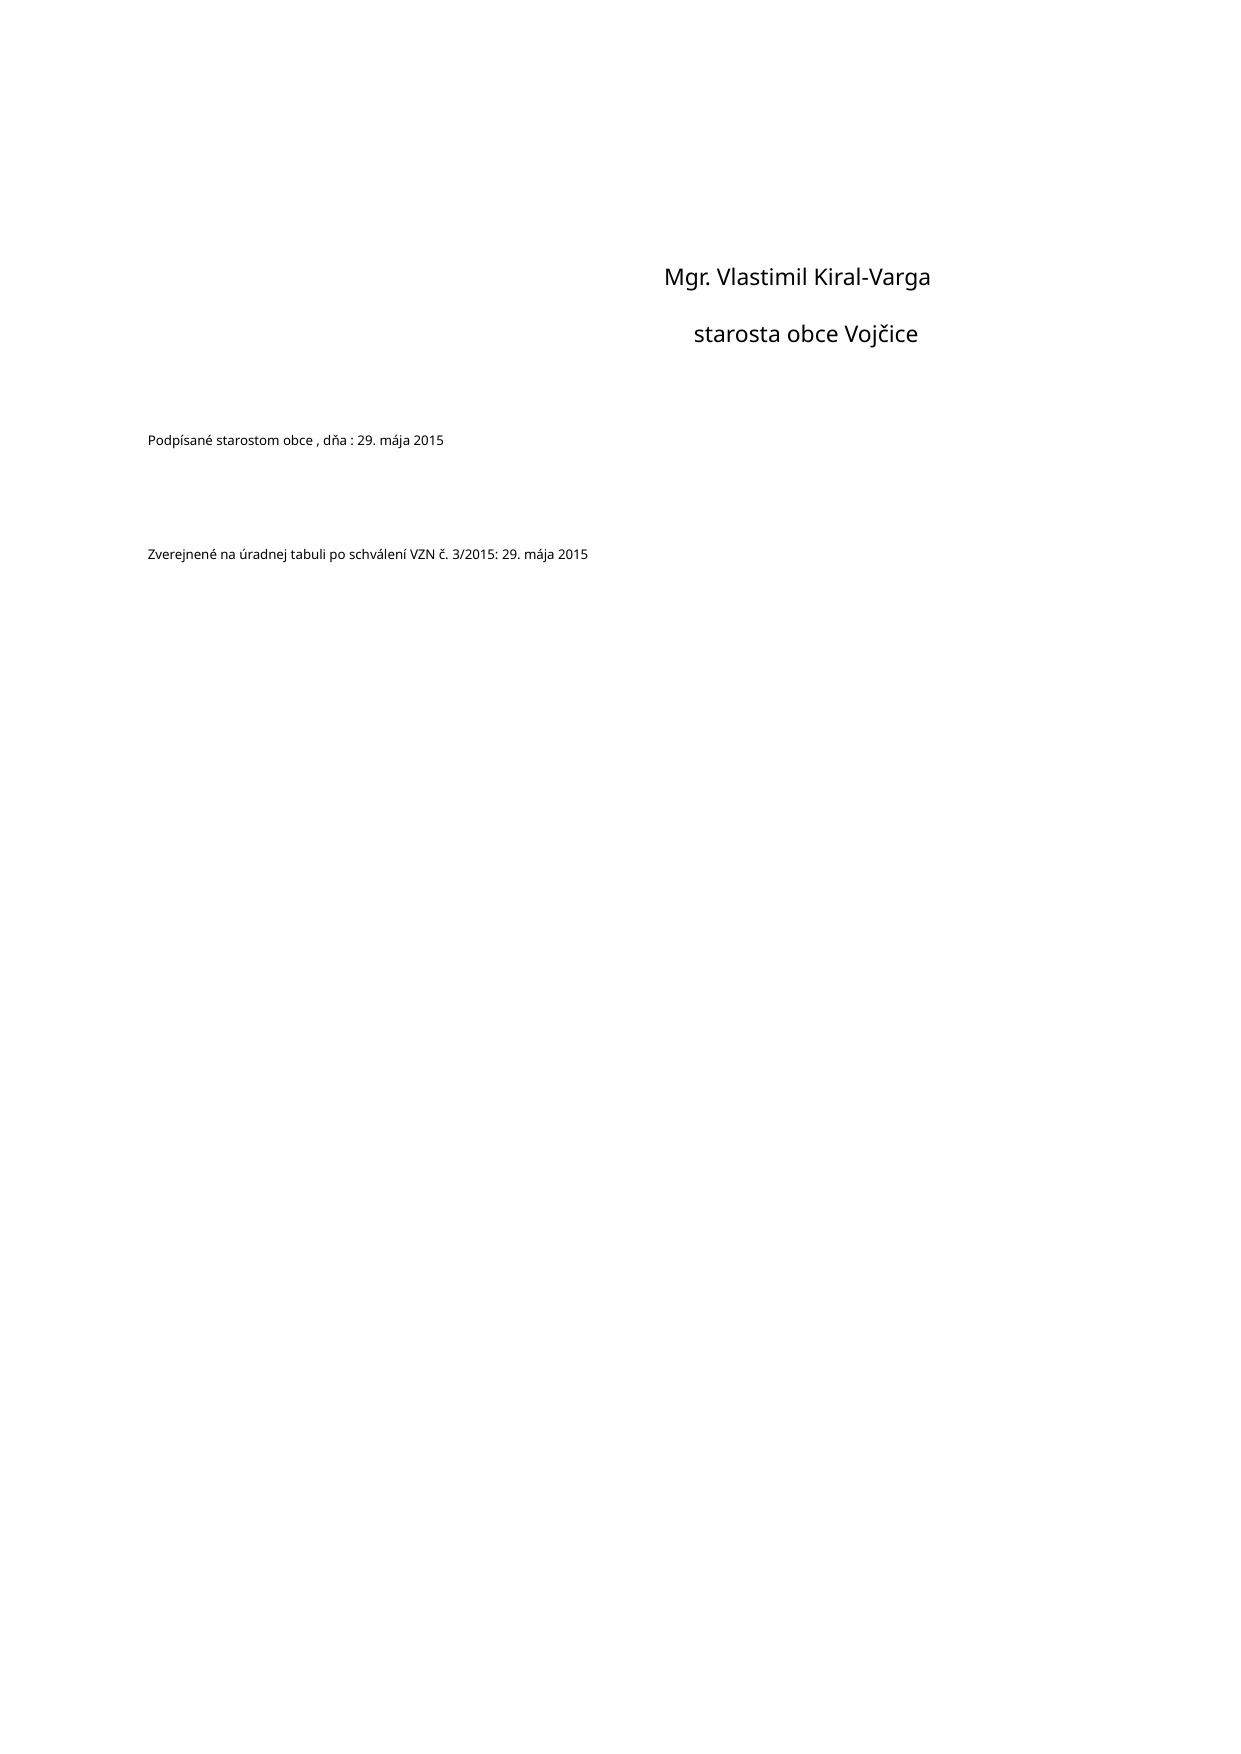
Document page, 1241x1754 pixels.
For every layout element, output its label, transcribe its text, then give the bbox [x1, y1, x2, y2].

text Zverejnené na úradnej tabuli po schválení VZN č. 3/2015: 29. mája 2015 [148, 545, 1093, 576]
text Mgr. Vlastimil Kiral-Varga [590, 261, 1093, 292]
text Podpísané starostom obce , dňa : 29. mája 2015 [148, 431, 1093, 463]
text starosta obce Vojčice [148, 318, 1093, 349]
